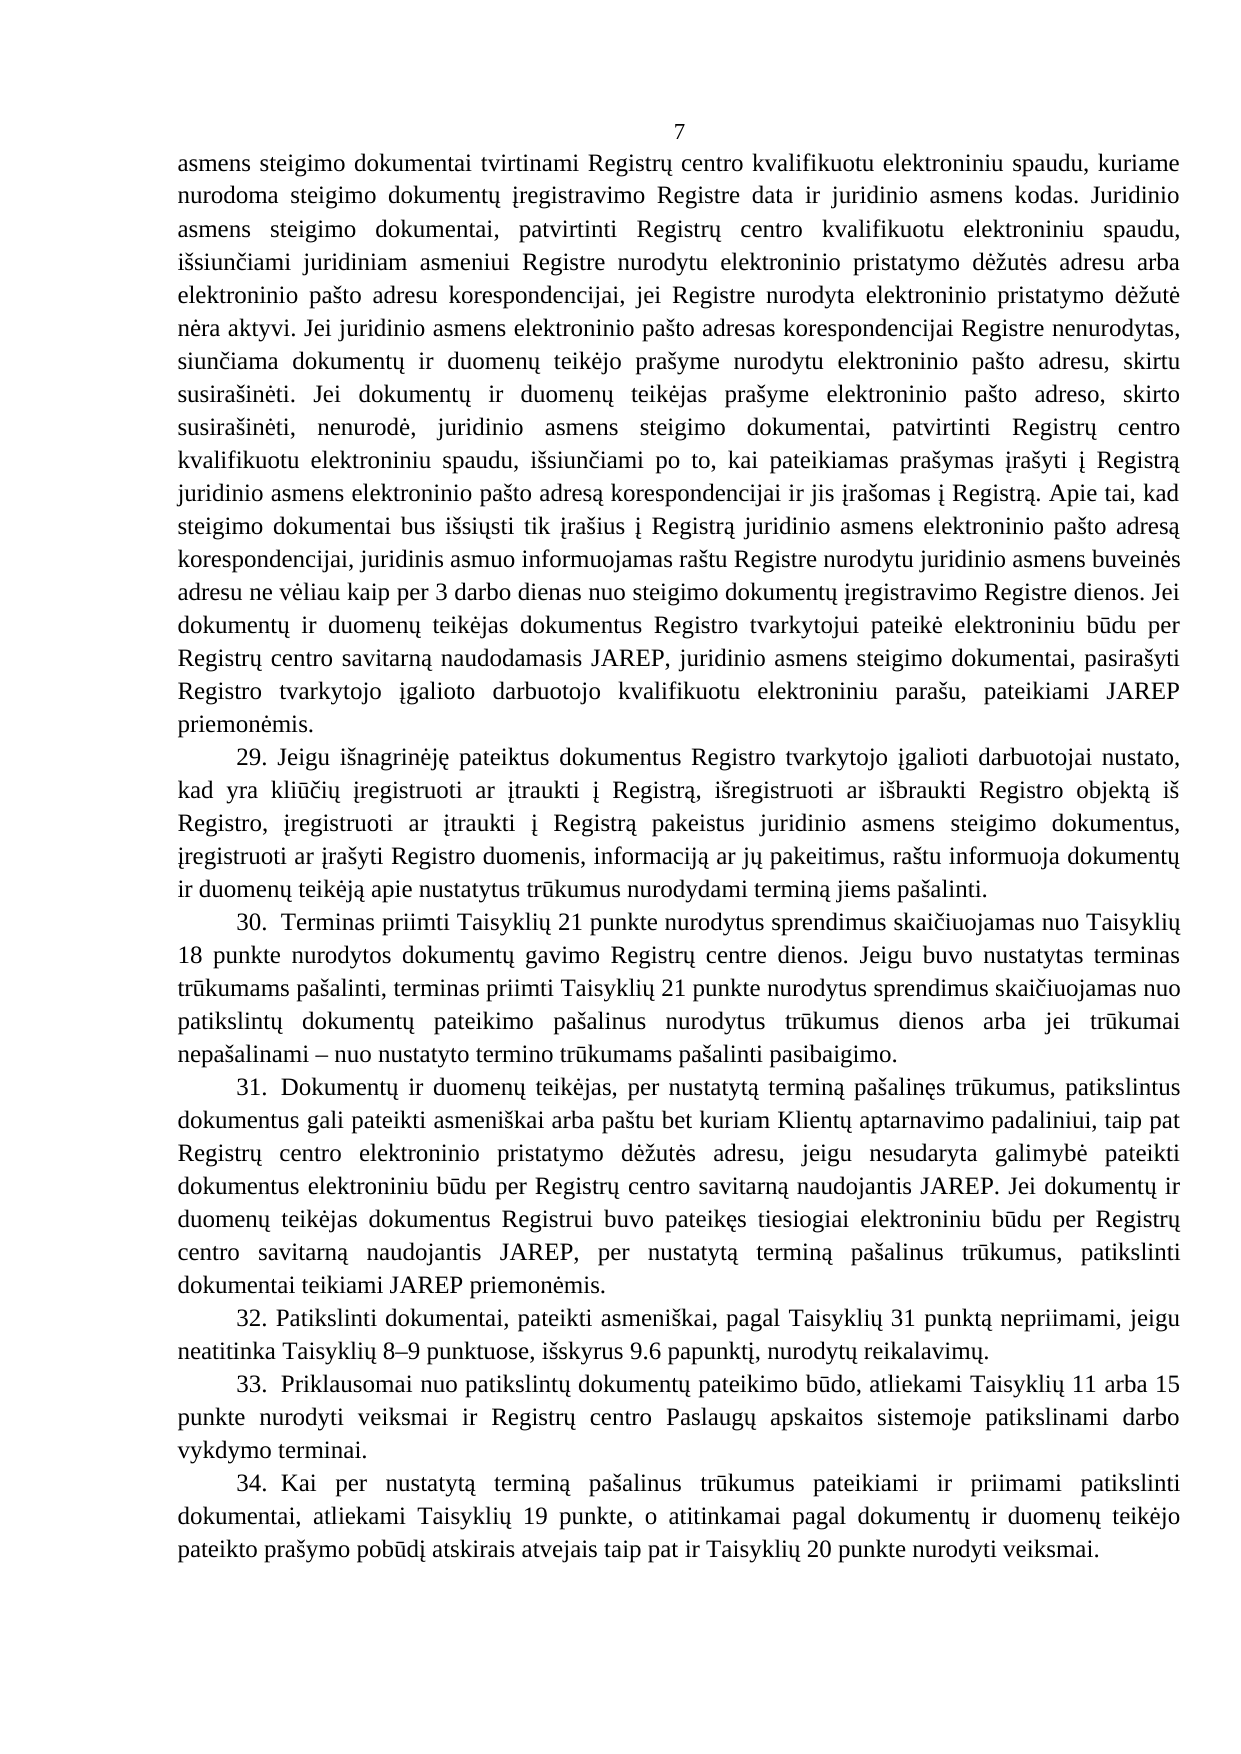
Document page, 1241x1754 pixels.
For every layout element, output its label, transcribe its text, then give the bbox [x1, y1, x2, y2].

text 33. Priklausomai nuo patikslintų dokumentų pateikimo būdo, atliekami Taisyklių 11 arba 15 punkte nurodyti veiksmai ir Registrų centro Paslaugų apskaitos sistemoje patikslinami darbo vykdymo terminai. [177, 1369, 1181, 1464]
text 32. Patikslinti dokumentai, pateikti asmeniškai, pagal Taisyklių 31 punktą nepriimami, jeigu neatitinka Taisyklių 8–9 punktuose, išskyrus 9.6 papunktį, nurodytų reikalavimų. [177, 1303, 1181, 1365]
text 30. Terminas priimti Taisyklių 21 punkte nurodytus sprendimus skaičiuojamas nuo Taisyklių 18 punkte nurodytos dokumentų gavimo Registrų centre dienos. Jeigu buvo nustatytas terminas trūkumams pašalinti, terminas priimti Taisyklių 21 punkte nurodytus sprendimus skaičiuojamas nuo patikslintų dokumentų pateikimo pašalinus nurodytus trūkumus dienos arba jei trūkumai nepašalinami – nuo nustatyto termino trūkumams pašalinti pasibaigimo. [177, 907, 1181, 1068]
text asmens steigimo dokumentai tvirtinami Registrų centro kvalifikuotu elektroniniu spaudu, kuriame nurodoma steigimo dokumentų įregistravimo Registre data ir juridinio asmens kodas. Juridinio asmens steigimo dokumentai, patvirtinti Registrų centro kvalifikuotu elektroniniu spaudu, išsiunčiami juridiniam asmeniui Registre nurodytu elektroninio pristatymo dėžutės adresu arba elektroninio pašto adresu korespondencijai, jei Registre nurodyta elektroninio pristatymo dėžutė nėra aktyvi. Jei juridinio asmens elektroninio pašto adresas korespondencijai Registre nenurodytas, siunčiama dokumentų ir duomenų teikėjo prašyme nurodytu elektroninio pašto adresu, skirtu susirašinėti. Jei dokumentų ir duomenų teikėjas prašyme elektroninio pašto adreso, skirto susirašinėti, nenurodė, juridinio asmens steigimo dokumentai, patvirtinti Registrų centro kvalifikuotu elektroniniu spaudu, išsiunčiami po to, kai pateikiamas prašymas įrašyti į Registrą juridinio asmens elektroninio pašto adresą korespondencijai ir jis įrašomas į Registrą. Apie tai, kad steigimo dokumentai bus išsiųsti tik įrašius į Registrą juridinio asmens elektroninio pašto adresą korespondencijai, juridinis asmuo informuojamas raštu Registre nurodytu juridinio asmens buveinės adresu ne vėliau kaip per 3 darbo dienas nuo steigimo dokumentų įregistravimo Registre dienos. Jei dokumentų ir duomenų teikėjas dokumentus Registro tvarkytojui pateikė elektroniniu būdu per Registrų centro savitarną naudodamasis JAREP, juridinio asmens steigimo dokumentai, pasirašyti Registro tvarkytojo įgalioto darbuotojo kvalifikuotu elektroniniu parašu, pateikiami JAREP priemonėmis. [177, 148, 1181, 738]
text 31. Dokumentų ir duomenų teikėjas, per nustatytą terminą pašalinęs trūkumus, patikslintus dokumentus gali pateikti asmeniškai arba paštu bet kuriam Klientų aptarnavimo padaliniui, taip pat Registrų centro elektroninio pristatymo dėžutės adresu, jeigu nesudaryta galimybė pateikti dokumentus elektroniniu būdu per Registrų centro savitarną naudojantis JAREP. Jei dokumentų ir duomenų teikėjas dokumentus Registrui buvo pateikęs tiesiogiai elektroniniu būdu per Registrų centro savitarną naudojantis JAREP, per nustatytą terminą pašalinus trūkumus, patikslinti dokumentai teikiami JAREP priemonėmis. [177, 1072, 1181, 1299]
text 34. Kai per nustatytą terminą pašalinus trūkumus pateikiami ir priimami patikslinti dokumentai, atliekami Taisyklių 19 punkte, o atitinkamai pagal dokumentų ir duomenų teikėjo pateikto prašymo pobūdį atskirais atvejais taip pat ir Taisyklių 20 punkte nurodyti veiksmai. [177, 1468, 1181, 1563]
text 29. Jeigu išnagrinėję pateiktus dokumentus Registro tvarkytojo įgalioti darbuotojai nustato, kad yra kliūčių įregistruoti ar įtraukti į Registrą, išregistruoti ar išbraukti Registro objektą iš Registro, įregistruoti ar įtraukti į Registrą pakeistus juridinio asmens steigimo dokumentus, įregistruoti ar įrašyti Registro duomenis, informaciją ar jų pakeitimus, raštu informuoja dokumentų ir duomenų teikėją apie nustatytus trūkumus nurodydami terminą jiems pašalinti. [177, 742, 1181, 903]
